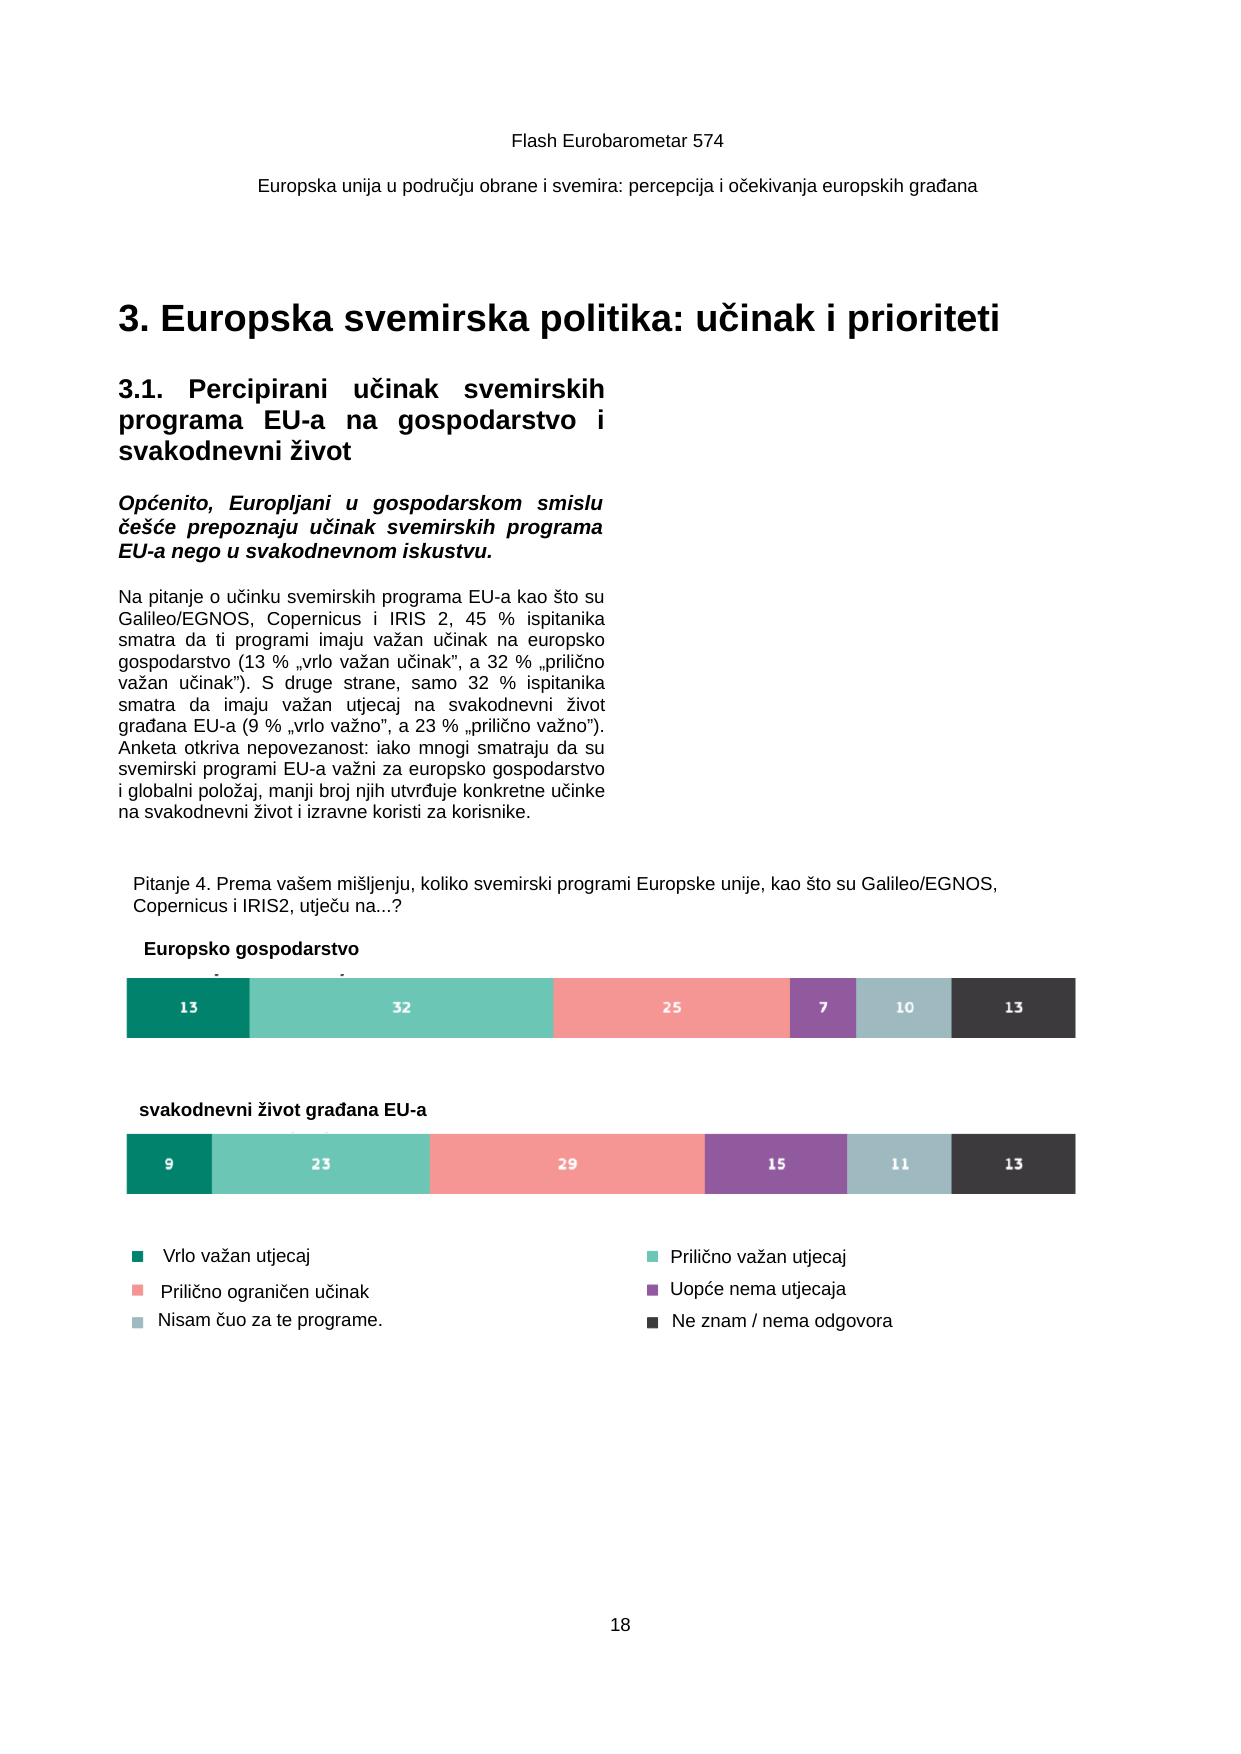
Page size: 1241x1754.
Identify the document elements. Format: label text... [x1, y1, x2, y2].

subtitle 3.1. Percipirani učinak svemirskih programa EU-a na gospodarstvo i svakodnevni život [118, 373, 605, 466]
text Općenito, Europljani u gospodarskom smislu češće prepoznaju učinak svemirskih programa EU-a nego u svakodnevnom iskustvu. [118, 491, 605, 562]
text Na pitanje o učinku svemirskih programa EU-a kao što su Galileo/EGNOS, Copernicus i IRIS 2, 45 % ispitanika smatra da ti programi imaju važan učinak na europsko gospodarstvo (13 % „vrlo važan učinak”, a 32 % „prilično važan učinak”). S druge strane, samo 32 % ispitanika smatra da imaju važan utjecaj na svakodnevni život građana EU-a (9 % „vrlo važno”, a 23 % „prilično važno”). Anketa otkriva nepovezanost: iako mnogi smatraju da su svemirski programi EU-a važni za europsko gospodarstvo i globalni položaj, manji broj njih utvrđuje konkretne učinke na svakodnevni život i izravne koristi za korisnike. [118, 586, 605, 823]
picture [123, 1241, 659, 1336]
subtitle 3. Europska svemirska politika: učinak i prioriteti [118, 296, 1122, 339]
picture [119, 974, 1085, 1194]
